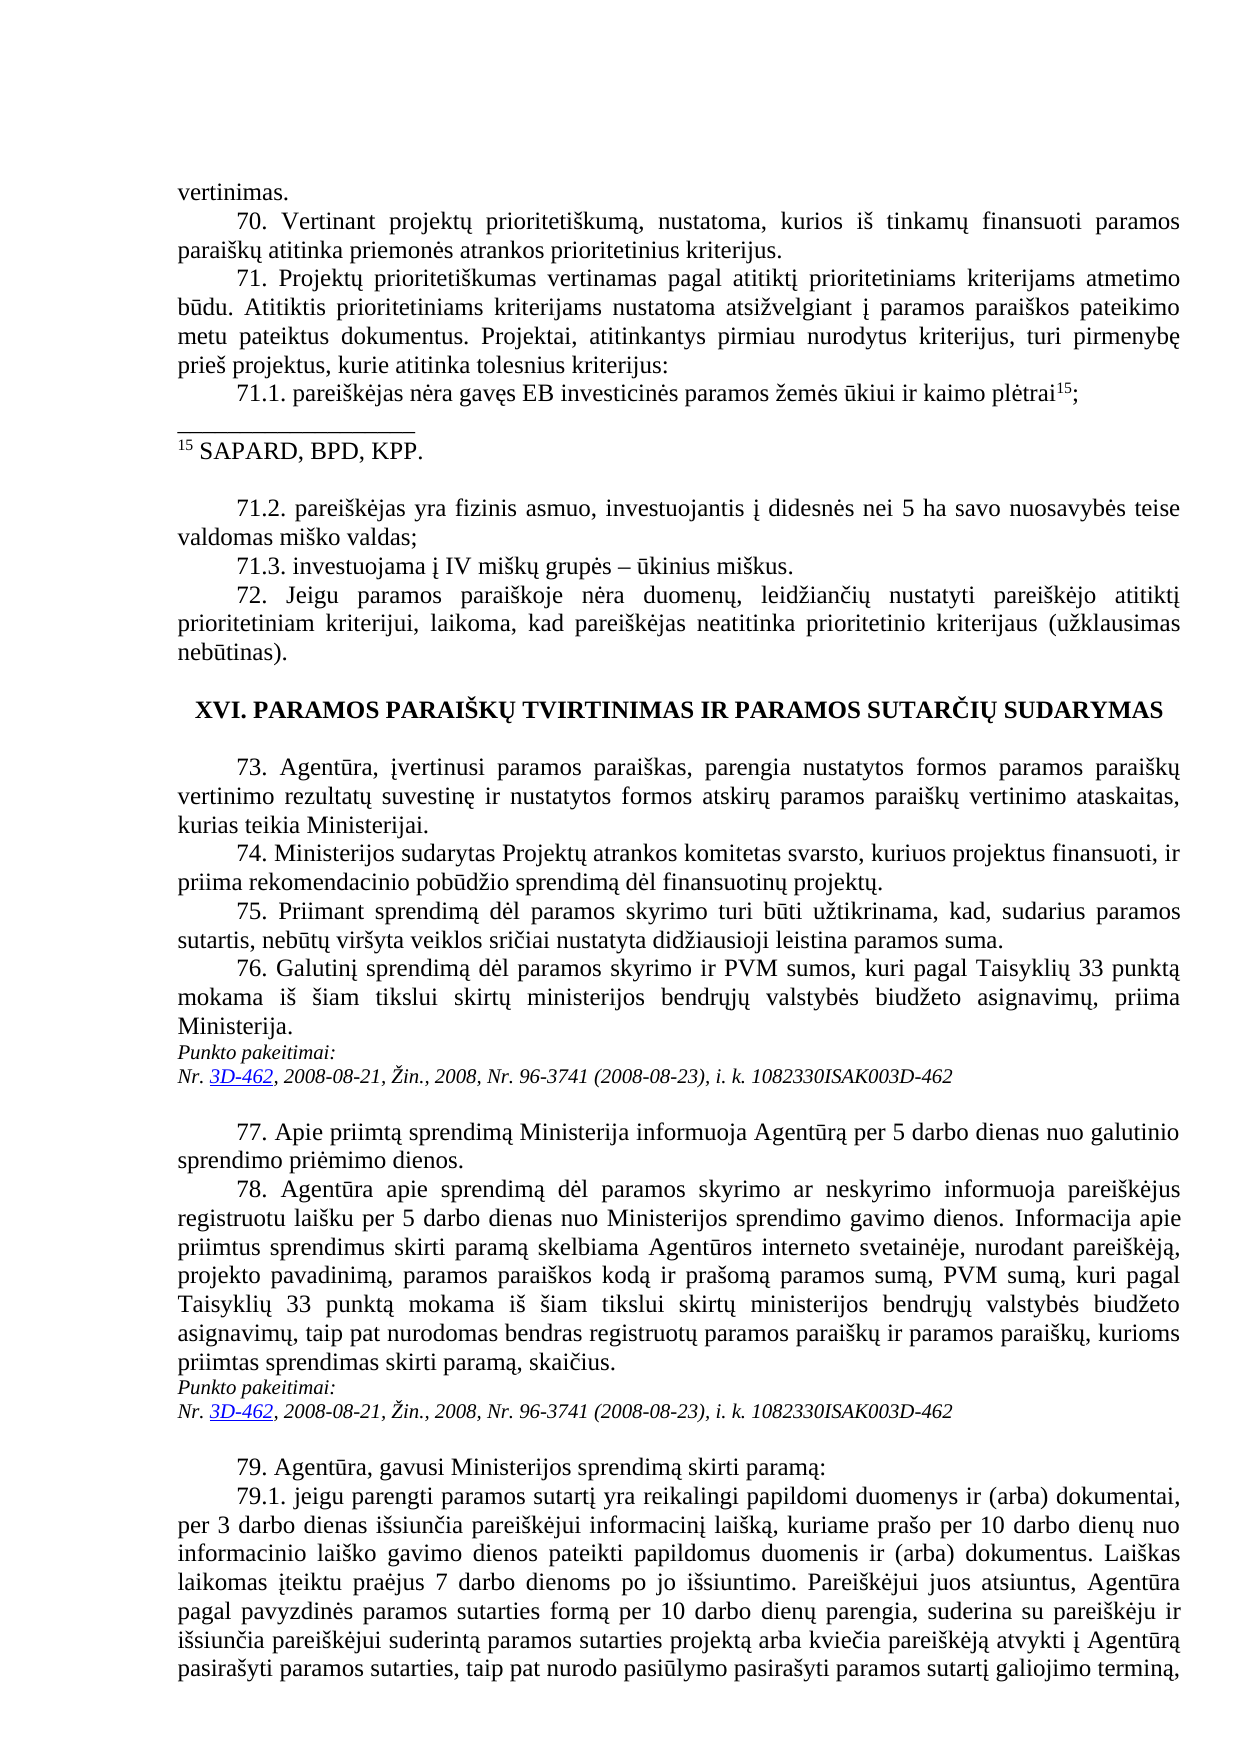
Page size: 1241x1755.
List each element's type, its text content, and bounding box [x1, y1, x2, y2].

text Punkto pakeitimai: [177, 1375, 1181, 1399]
text 74. Ministerijos sudarytas Projektų atrankos komitetas svarsto, kuriuos projektus finansuoti, ir priima rekomendacinio pobūdžio sprendimą dėl finansuotinų projektų. [177, 838, 1181, 896]
text 76. Galutinį sprendimą dėl paramos skyrimo ir PVM sumos, kuri pagal Taisyklių 33 punktą mokama iš šiam tikslui skirtų ministerijos bendrųjų valstybės biudžeto asignavimų, priima Ministerija. [177, 953, 1181, 1040]
text 71.1. pareiškėjas nėra gavęs EB investicinės paramos žemės ūkiui ir kaimo plėtrai15; [177, 378, 1181, 407]
text Nr. 3D-462, 2008-08-21, Žin., 2008, Nr. 96-3741 (2008-08-23), i. k. 1082330ISAK003D-462 [177, 1064, 1181, 1088]
text Nr. 3D-462, 2008-08-21, Žin., 2008, Nr. 96-3741 (2008-08-23), i. k. 1082330ISAK003D-462 [177, 1399, 1181, 1423]
text 78. Agentūra apie sprendimą dėl paramos skyrimo ar neskyrimo informuoja pareiškėjus registruotu laišku per 5 darbo dienas nuo Ministerijos sprendimo gavimo dienos. Informacija apie priimtus sprendimus skirti paramą skelbiama Agentūros interneto svetainėje, nurodant pareiškėją, projekto pavadinimą, paramos paraiškos kodą ir prašomą paramos sumą, PVM sumą, kuri pagal Taisyklių 33 punktą mokama iš šiam tikslui skirtų ministerijos bendrųjų valstybės biudžeto asignavimų, taip pat nurodomas bendras registruotų paramos paraiškų ir paramos paraiškų, kurioms priimtas sprendimas skirti paramą, skaičius. [177, 1174, 1181, 1375]
text 71.3. investuojama į IV miškų grupės – ūkinius miškus. [177, 551, 1181, 580]
text 77. Apie priimtą sprendimą Ministerija informuoja Agentūrą per 5 darbo dienas nuo galutinio sprendimo priėmimo dienos. [177, 1117, 1181, 1174]
text XVI. PARAMOS PARAIŠKŲ TVIRTINIMAS IR PARAMOS SUTARČIŲ SUDARYMAS [177, 695, 1181, 723]
text 79. Agentūra, gavusi Ministerijos sprendimą skirti paramą: [177, 1452, 1181, 1481]
text 72. Jeigu paramos paraiškoje nėra duomenų, leidžiančių nustatyti pareiškėjo atitiktį prioritetiniam kriterijui, laikoma, kad pareiškėjas neatitinka prioritetinio kriterijaus (užklausimas nebūtinas). [177, 580, 1181, 666]
text 79.1. jeigu parengti paramos sutartį yra reikalingi papildomi duomenys ir (arba) dokumentai, per 3 darbo dienas išsiunčia pareiškėjui informacinį laišką, kuriame prašo per 10 darbo dienų nuo informacinio laiško gavimo dienos pateikti papildomus duomenis ir (arba) dokumentus. Laiškas laikomas įteiktu praėjus 7 darbo dienoms po jo išsiuntimo. Pareiškėjui juos atsiuntus, Agentūra pagal pavyzdinės paramos sutarties formą per 10 darbo dienų parengia, suderina su pareiškėju ir išsiunčia pareiškėjui suderintą paramos sutarties projektą arba kviečia pareiškėją atvykti į Agentūrą pasirašyti paramos sutarties, taip pat nurodo pasiūlymo pasirašyti paramos sutartį galiojimo terminą, [177, 1481, 1181, 1682]
text 73. Agentūra, įvertinusi paramos paraiškas, parengia nustatytos formos paramos paraiškų vertinimo rezultatų suvestinę ir nustatytos formos atskirų paramos paraiškų vertinimo ataskaitas, kurias teikia Ministerijai. [177, 752, 1181, 838]
text ___________________ [177, 407, 1181, 436]
text 71.2. pareiškėjas yra fizinis asmuo, investuojantis į didesnės nei 5 ha savo nuosavybės teise valdomas miško valdas; [177, 493, 1181, 551]
text 15 SAPARD, BPD, KPP. [177, 436, 1181, 465]
text 70. Vertinant projektų prioritetiškumą, nustatoma, kurios iš tinkamų finansuoti paramos paraiškų atitinka priemonės atrankos prioritetinius kriterijus. [177, 206, 1181, 263]
text 71. Projektų prioritetiškumas vertinamas pagal atitiktį prioritetiniams kriterijams atmetimo būdu. Atitiktis prioritetiniams kriterijams nustatoma atsižvelgiant į paramos paraiškos pateikimo metu pateiktus dokumentus. Projektai, atitinkantys pirmiau nurodytus kriterijus, turi pirmenybę prieš projektus, kurie atitinka tolesnius kriterijus: [177, 263, 1181, 378]
text 75. Priimant sprendimą dėl paramos skyrimo turi būti užtikrinama, kad, sudarius paramos sutartis, nebūtų viršyta veiklos sričiai nustatyta didžiausioji leistina paramos suma. [177, 896, 1181, 953]
text Punkto pakeitimai: [177, 1040, 1181, 1064]
text vertinimas. [177, 177, 1181, 206]
